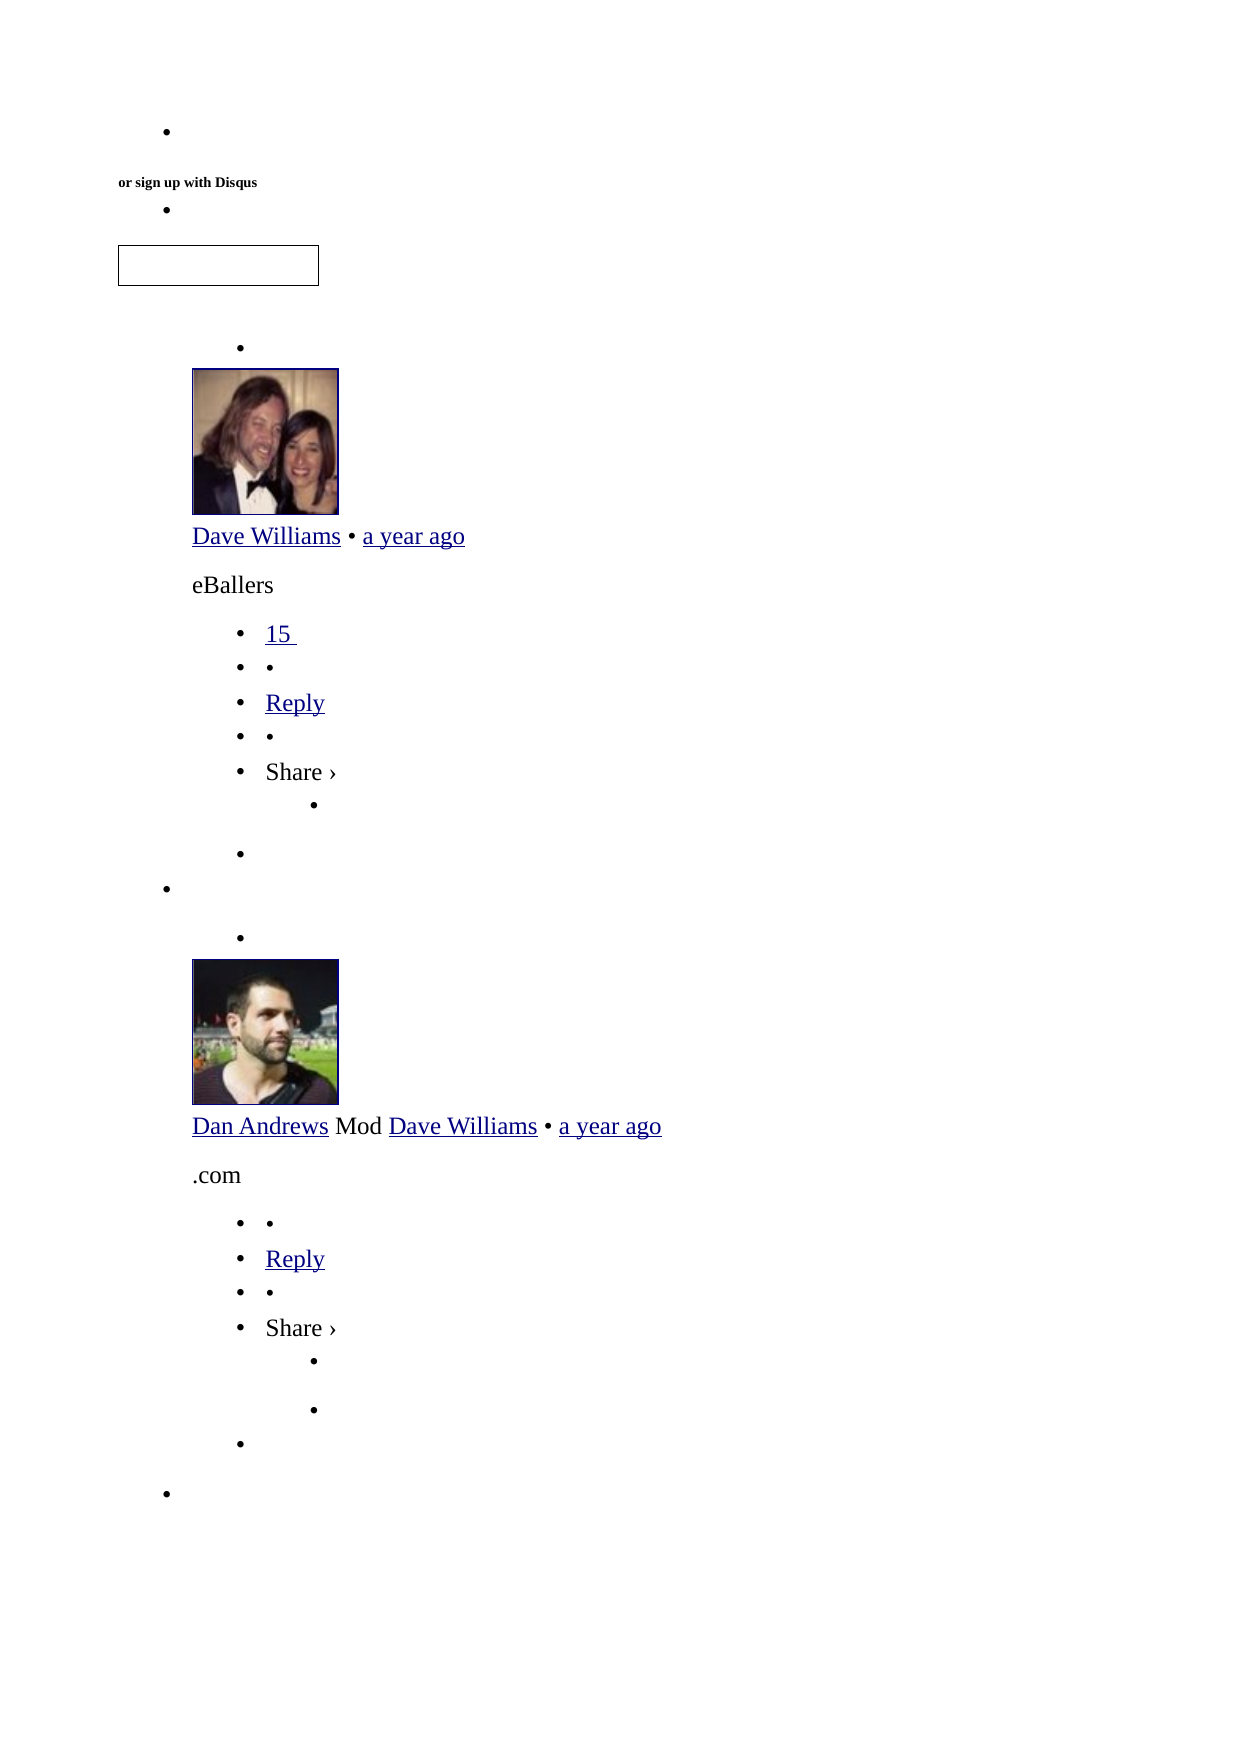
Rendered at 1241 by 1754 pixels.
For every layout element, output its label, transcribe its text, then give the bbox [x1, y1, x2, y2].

list Share › [236, 757, 1122, 786]
list • [236, 1209, 1122, 1238]
list • [236, 1278, 1122, 1307]
picture [193, 960, 337, 1104]
picture [193, 370, 337, 514]
list Dave Williams • a year ago [162, 521, 1122, 549]
list • [236, 722, 1122, 751]
list Reply [236, 688, 1122, 717]
list • [236, 653, 1122, 682]
subtitle or sign up with Disqus [118, 173, 1122, 190]
list Share › [236, 1313, 1122, 1341]
list eBallers [162, 570, 1122, 599]
list Reply [236, 1244, 1122, 1272]
list .com [162, 1160, 1122, 1189]
list 15 [236, 619, 1122, 648]
list Dan Andrews Mod Dave Williams • a year ago [162, 1111, 1122, 1140]
